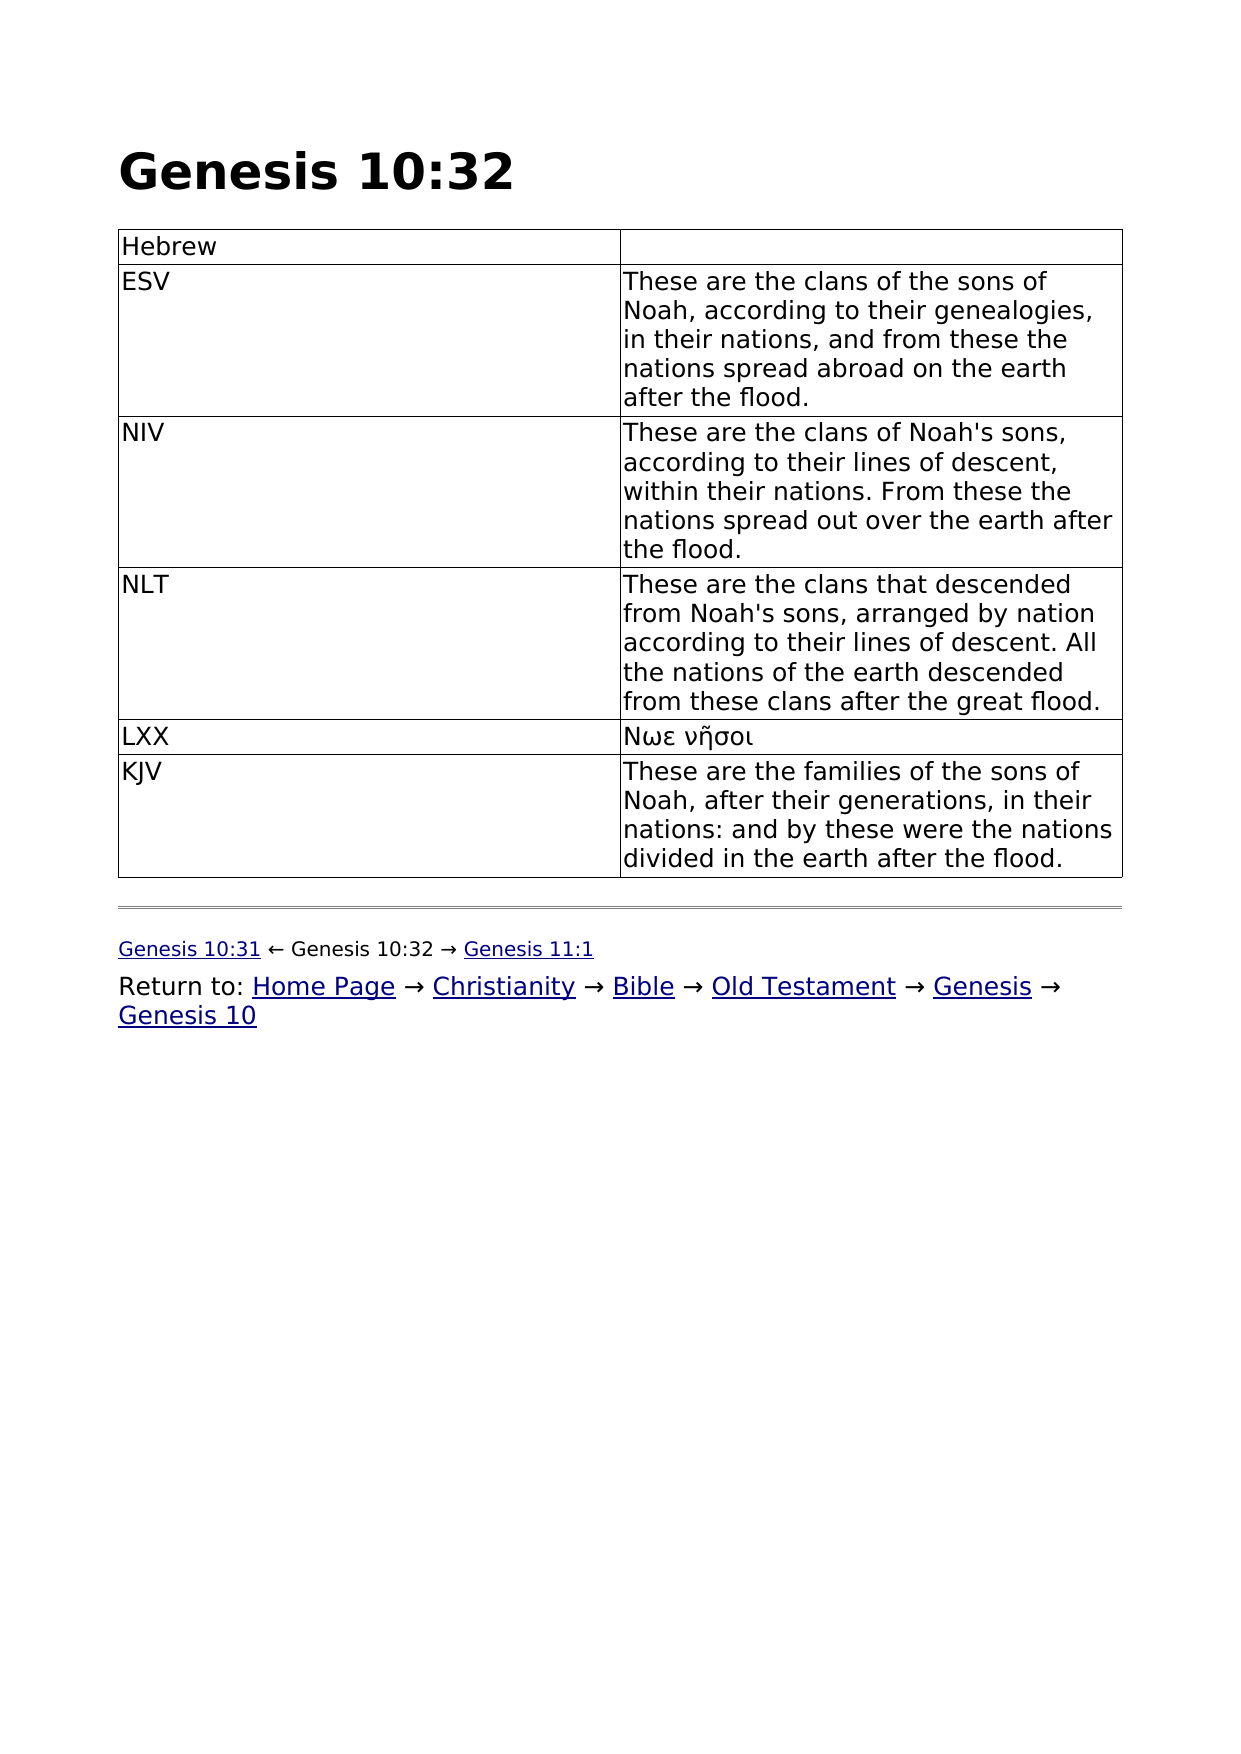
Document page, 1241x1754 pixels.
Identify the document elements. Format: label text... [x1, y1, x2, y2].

table_cell KJV [119, 755, 620, 877]
table_cell These are the clans of the sons of Noah, according to their genealogies, in their nations, and from these the nations spread abroad on the earth after the flood. [621, 265, 1122, 416]
table_cell NLT [119, 568, 620, 719]
table_cell Νωε νῆσοι [621, 720, 1122, 754]
subtitle Genesis 10:32 [118, 143, 1122, 201]
table_cell These are the families of the sons of Noah, after their generations, in their nations: and by these were the nations divided in the earth after the flood. [621, 755, 1122, 877]
table_header Hebrew [119, 230, 620, 264]
table_cell NIV [119, 417, 620, 567]
table_cell These are the clans of Noah's sons, according to their lines of descent, within their nations. From these the nations spread out over the earth after the flood. [621, 417, 1122, 567]
table_header [621, 230, 1122, 264]
text Genesis 10:31 ← Genesis 10:32 → Genesis 11:1 [118, 938, 1122, 972]
text Return to: Home Page → Christianity → Bible → Old Testament → Genesis → Genesis 10 [118, 972, 1122, 1030]
table_cell ESV [119, 265, 620, 416]
table_cell LXX [119, 720, 620, 754]
table_cell These are the clans that descended from Noah's sons, arranged by nation according to their lines of descent. All the nations of the earth descended from these clans after the great flood. [621, 568, 1122, 719]
